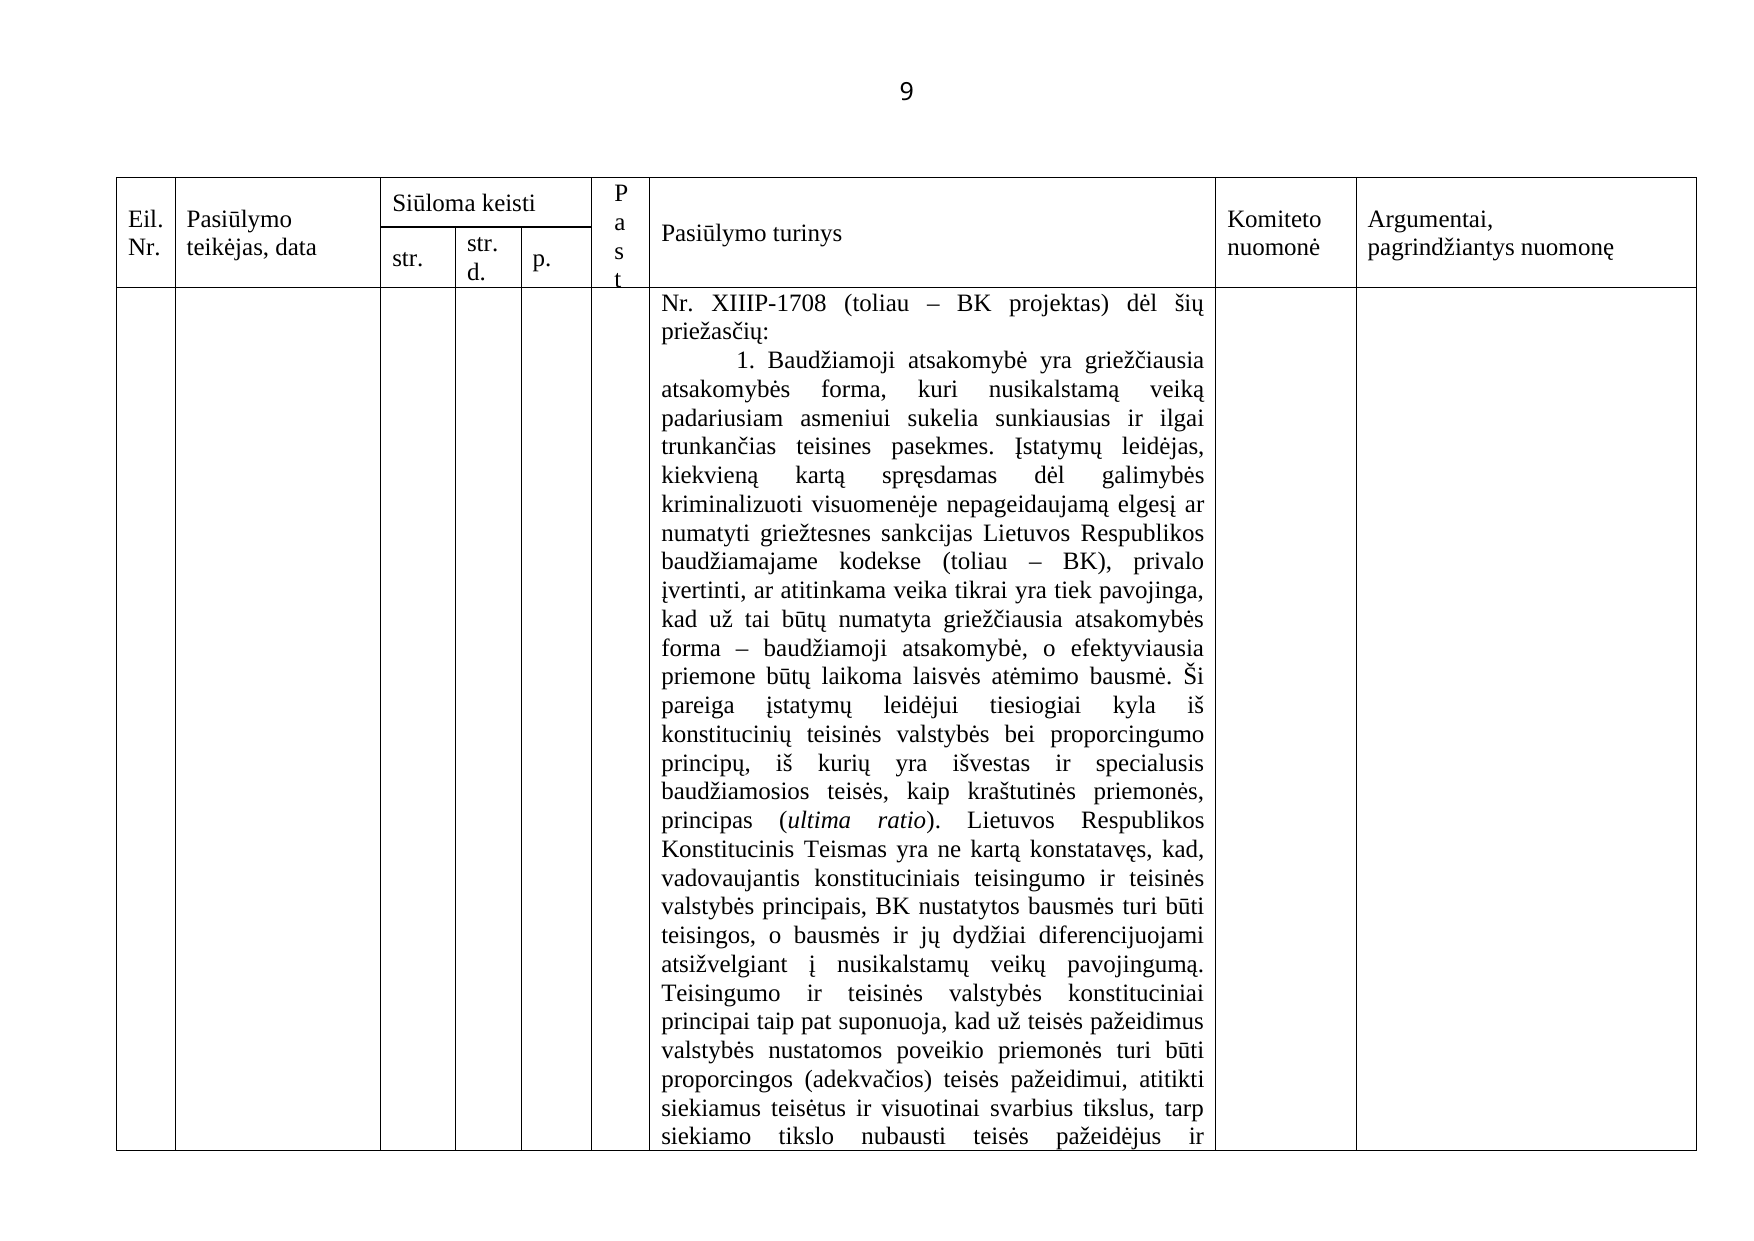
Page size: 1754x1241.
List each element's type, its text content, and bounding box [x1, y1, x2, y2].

table_header Siūloma keisti [381, 178, 591, 226]
table_cell [1216, 288, 1356, 1150]
table_cell [1357, 288, 1696, 1150]
table_cell Nr. XIIIP-1708 (toliau – BK projektas) dėl šių priežasčių: 1. Baudžiamoji atsakomybė yra griežčiausia atsakomybės forma, kuri nusikalstamą veiką padariusiam asmeniui sukelia sunkiausias ir ilgai trunkančias teisines pasekmes. Įstatymų leidėjas, kiekvieną kartą spręsdamas dėl galimybės kriminalizuoti visuomenėje nepageidaujamą elgesį ar numatyti griežtesnes sankcijas Lietuvos Respublikos baudžiamajame kodekse (toliau – BK), privalo įvertinti, ar atitinkama veika tikrai yra tiek pavojinga, kad už tai būtų numatyta griežčiausia atsakomybės forma – baudžiamoji atsakomybė, o efektyviausia priemone būtų laikoma laisvės atėmimo bausmė. Ši pareiga įstatymų leidėjui tiesiogiai kyla iš konstitucinių teisinės valstybės bei proporcingumo principų, iš kurių yra išvestas ir specialusis baudžiamosios teisės, kaip kraštutinės priemonės, principas (ultima ratio). Lietuvos Respublikos Konstitucinis Teismas yra ne kartą konstatavęs, kad, vadovaujantis konstituciniais teisingumo ir teisinės valstybės principais, BK nustatytos bausmės turi būti teisingos, o bausmės ir jų dydžiai diferencijuojami atsižvelgiant į nusikalstamų veikų pavojingumą. Teisingumo ir teisinės valstybės konstituciniai principai taip pat suponuoja, kad už teisės pažeidimus valstybės nustatomos poveikio priemonės turi būti proporcingos (adekvačios) teisės pažeidimui, atitikti siekiamus teisėtus ir visuotinai svarbius tikslus, tarp siekiamo tikslo nubausti teisės pažeidėjus ir [650, 288, 1215, 1150]
table_header Argumentai, pagrindžiantys nuomonę [1357, 178, 1696, 287]
table_cell p. [522, 228, 591, 287]
table_cell [592, 288, 649, 1150]
table_cell [522, 288, 591, 1150]
table_header Pastabos [592, 178, 649, 287]
table_cell str. d. [456, 228, 521, 287]
table_cell [176, 288, 380, 1150]
table_header Pasiūlymo turinys [650, 178, 1215, 287]
table_cell str. [381, 228, 455, 287]
table_header Eil. Nr. [117, 178, 175, 287]
table_cell [456, 288, 521, 1150]
table_header Pasiūlymo teikėjas, data [176, 178, 380, 287]
table_header Komiteto nuomonė [1216, 178, 1356, 287]
table_cell [117, 288, 175, 1150]
table_cell [381, 288, 455, 1150]
